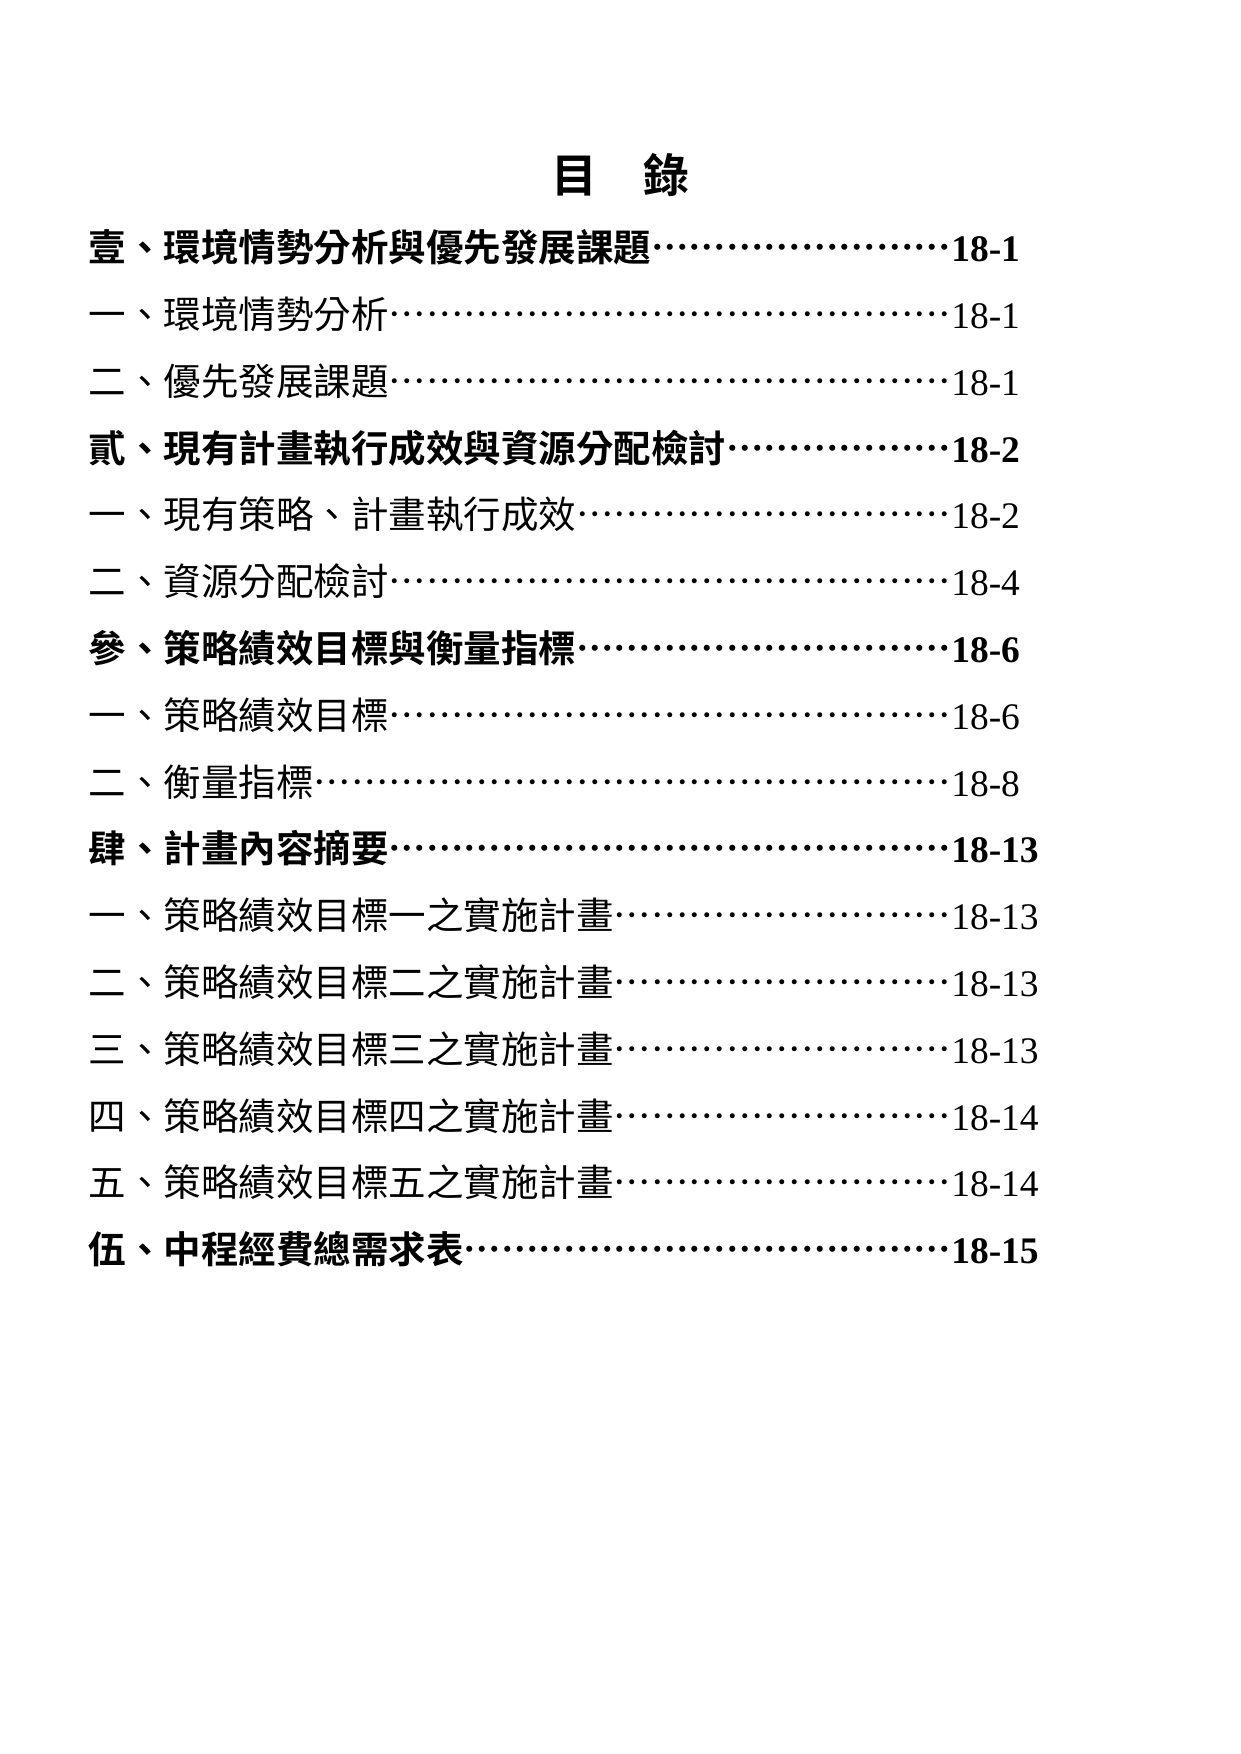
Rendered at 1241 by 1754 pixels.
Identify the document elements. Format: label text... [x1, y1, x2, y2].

text 一、策略績效目標………………………………………18-6 [88, 686, 1152, 740]
text 二、策略績效目標二之實施計畫………………………18-13 [88, 953, 1152, 1007]
text 壹、環境情勢分析與優先發展課題……………………18-1 [88, 218, 1152, 273]
text 四、策略績效目標四之實施計畫………………………18-14 [88, 1086, 1152, 1141]
text 目 錄 [88, 139, 1152, 206]
text 一、策略績效目標一之實施計畫………………………18-13 [88, 886, 1152, 940]
text 參、策略績效目標與衡量指標…………………………18-6 [88, 619, 1152, 673]
text 二、衡量指標……………………………………………18-8 [88, 752, 1152, 807]
text 五、策略績效目標五之實施計畫………………………18-14 [88, 1153, 1152, 1207]
text 二、優先發展課題………………………………………18-1 [88, 352, 1152, 406]
text 伍、中程經費總需求表…………………………………18-15 [88, 1220, 1152, 1274]
text 一、環境情勢分析………………………………………18-1 [88, 285, 1152, 339]
text 肆、計畫內容摘要………………………………………18-13 [88, 819, 1152, 873]
text 二、資源分配檢討………………………………………18-4 [88, 552, 1152, 606]
text 三、策略績效目標三之實施計畫………………………18-13 [88, 1019, 1152, 1074]
text 貳、現有計畫執行成效與資源分配檢討………………18-2 [88, 419, 1152, 473]
text 一、現有策略、計畫執行成效…………………………18-2 [88, 485, 1152, 540]
